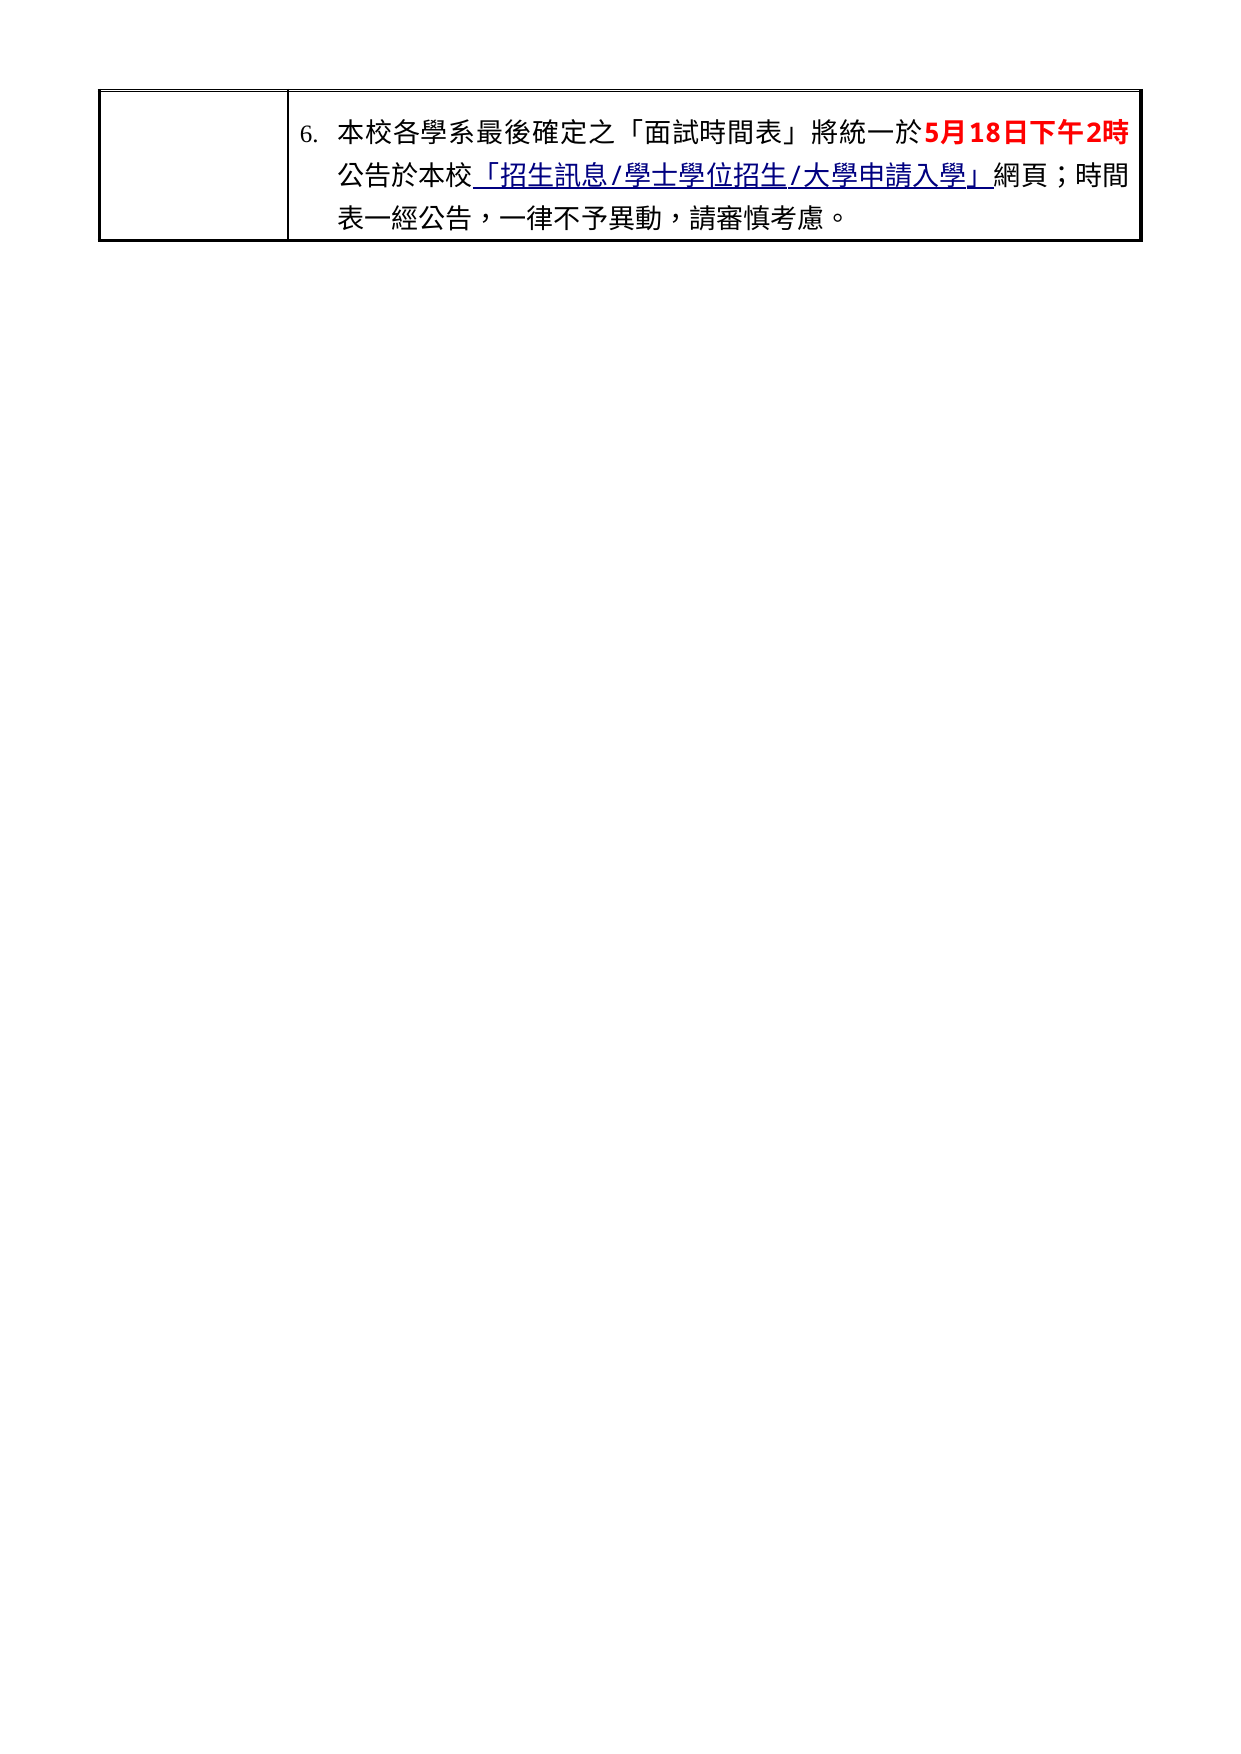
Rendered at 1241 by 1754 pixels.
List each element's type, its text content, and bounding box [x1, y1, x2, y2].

table_cell 本表提供通過篩選並已完成繳費考生於報名作業系統關閉 (5月9日下午9時)前，仍無法順利選上時段，或因特殊情形必須異動時段考生填寫。 務請於5月15日至16日下午5時前，填妥本申請表後E-mail至哲學系信箱philos@scu.edu.tw，並應於上班時間來電確認是否已收到郵件，以確保您的權益。聯絡電話(02)28819471轉6212楊雅惠秘書。 面試時程安排若有特殊需求者，請於備註欄詳加說明。考生提出申請後，需經本學系審核通過，始得依考生選擇安排面試，審核結果「未通過」者，將另行通知。 本系對申請事由是否充分，具有審核權利，敬請據實填寫。 為確保考生需求之正確性，未填寫本申請表，恕難受理調整面試時間。 本校各學系最後確定之「面試時間表」將統一於5月18日下午2時公告於本校「招生訊息/學士學位招生/大學申請入學」網頁；時間表一經公告，一律不予異動，請審慎考慮。 [289, 92, 1139, 239]
table_cell [101, 92, 287, 239]
